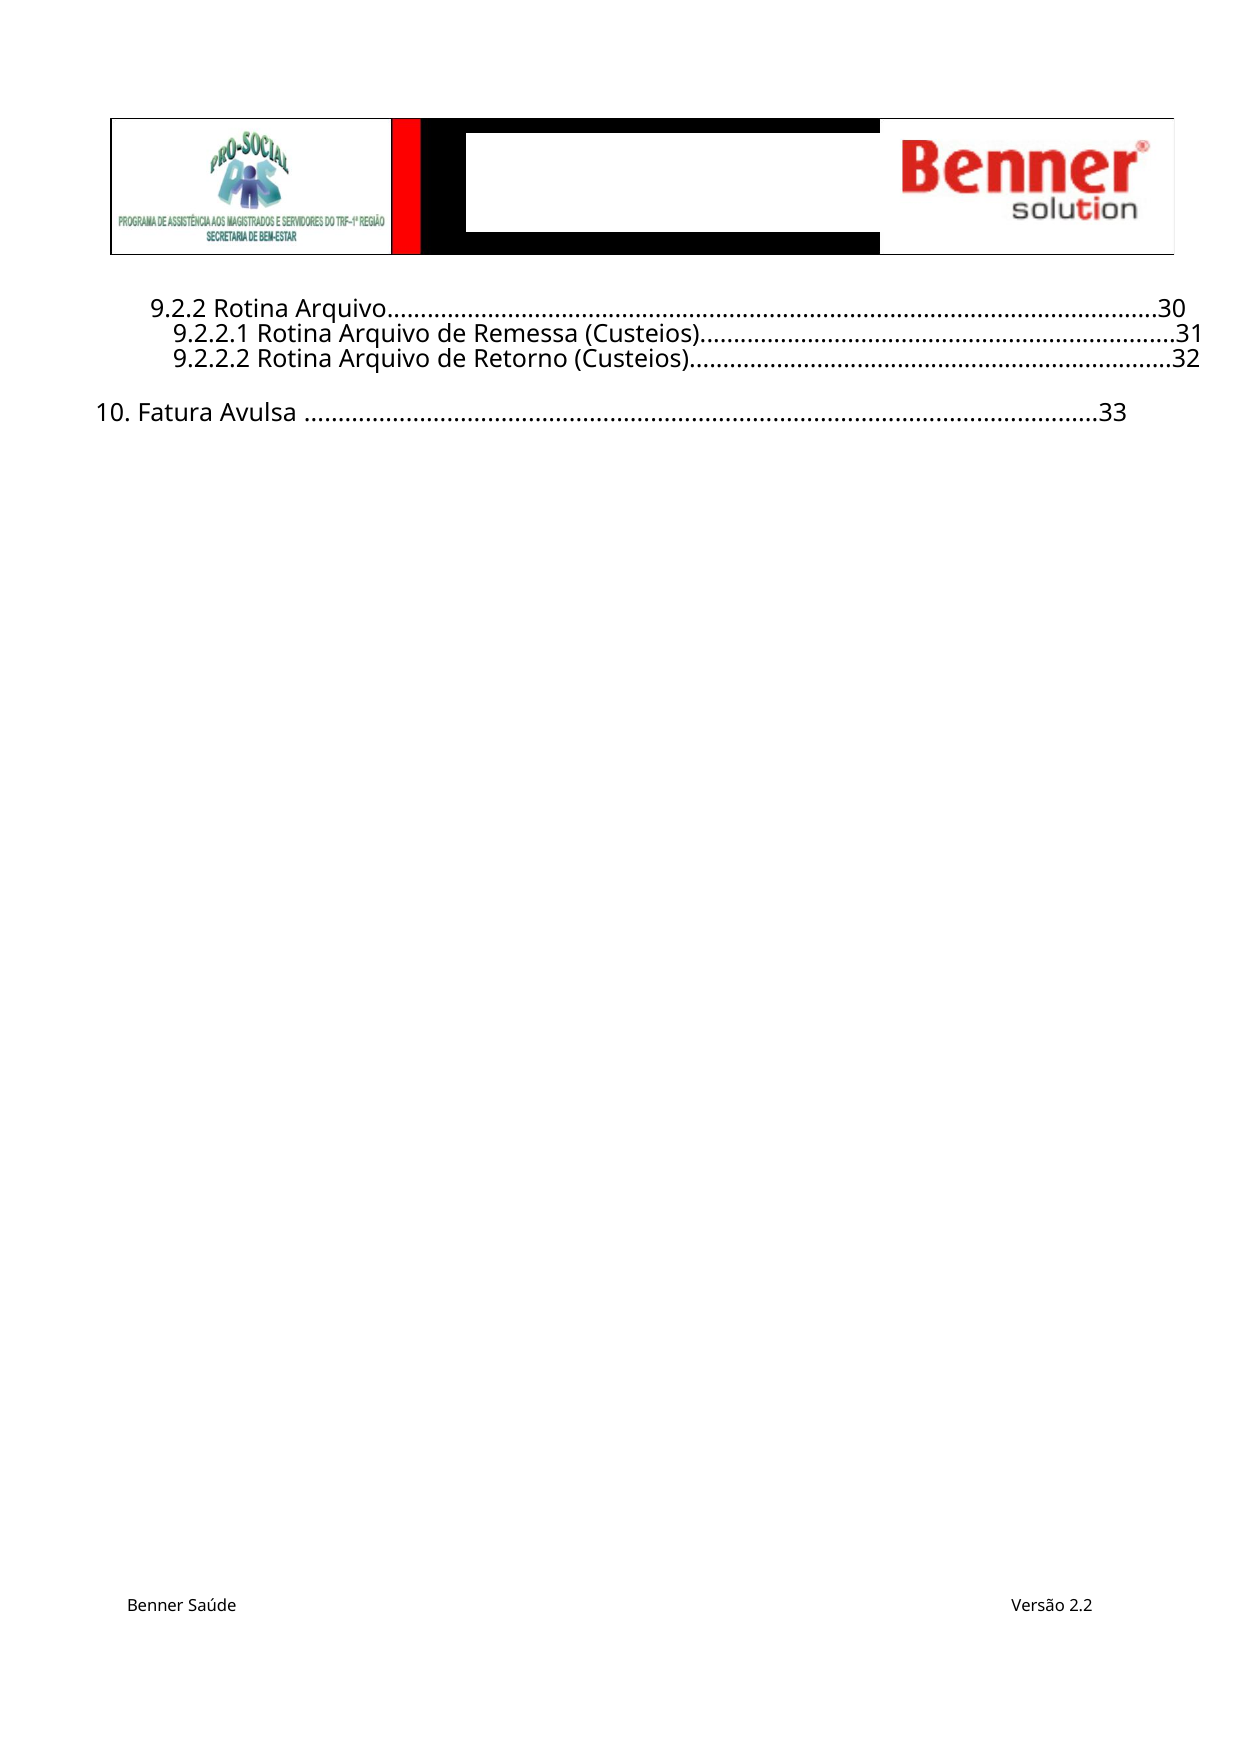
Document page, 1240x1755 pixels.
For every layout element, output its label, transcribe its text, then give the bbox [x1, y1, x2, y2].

text 9.2.2 Rotina Arquivo...................................................................................................................30 [150, 298, 1231, 323]
text 9.2.2.2 Rotina Arquivo de Retorno (Custeios)........................................................................32 [173, 348, 1231, 373]
text 10. Fatura Avulsa .....................................................................................................................33 [95, 402, 1231, 427]
picture [110, 118, 1175, 255]
text Versão 2.2 [1011, 1595, 1097, 1616]
text FINANCEIRO [538, 183, 879, 223]
text TUTORIAL MÓDULO [474, 142, 879, 183]
text Benner Saúde [127, 1595, 237, 1616]
text 9.2.2.1 Rotina Arquivo de Remessa (Custeios).......................................................................31 [173, 323, 1231, 348]
